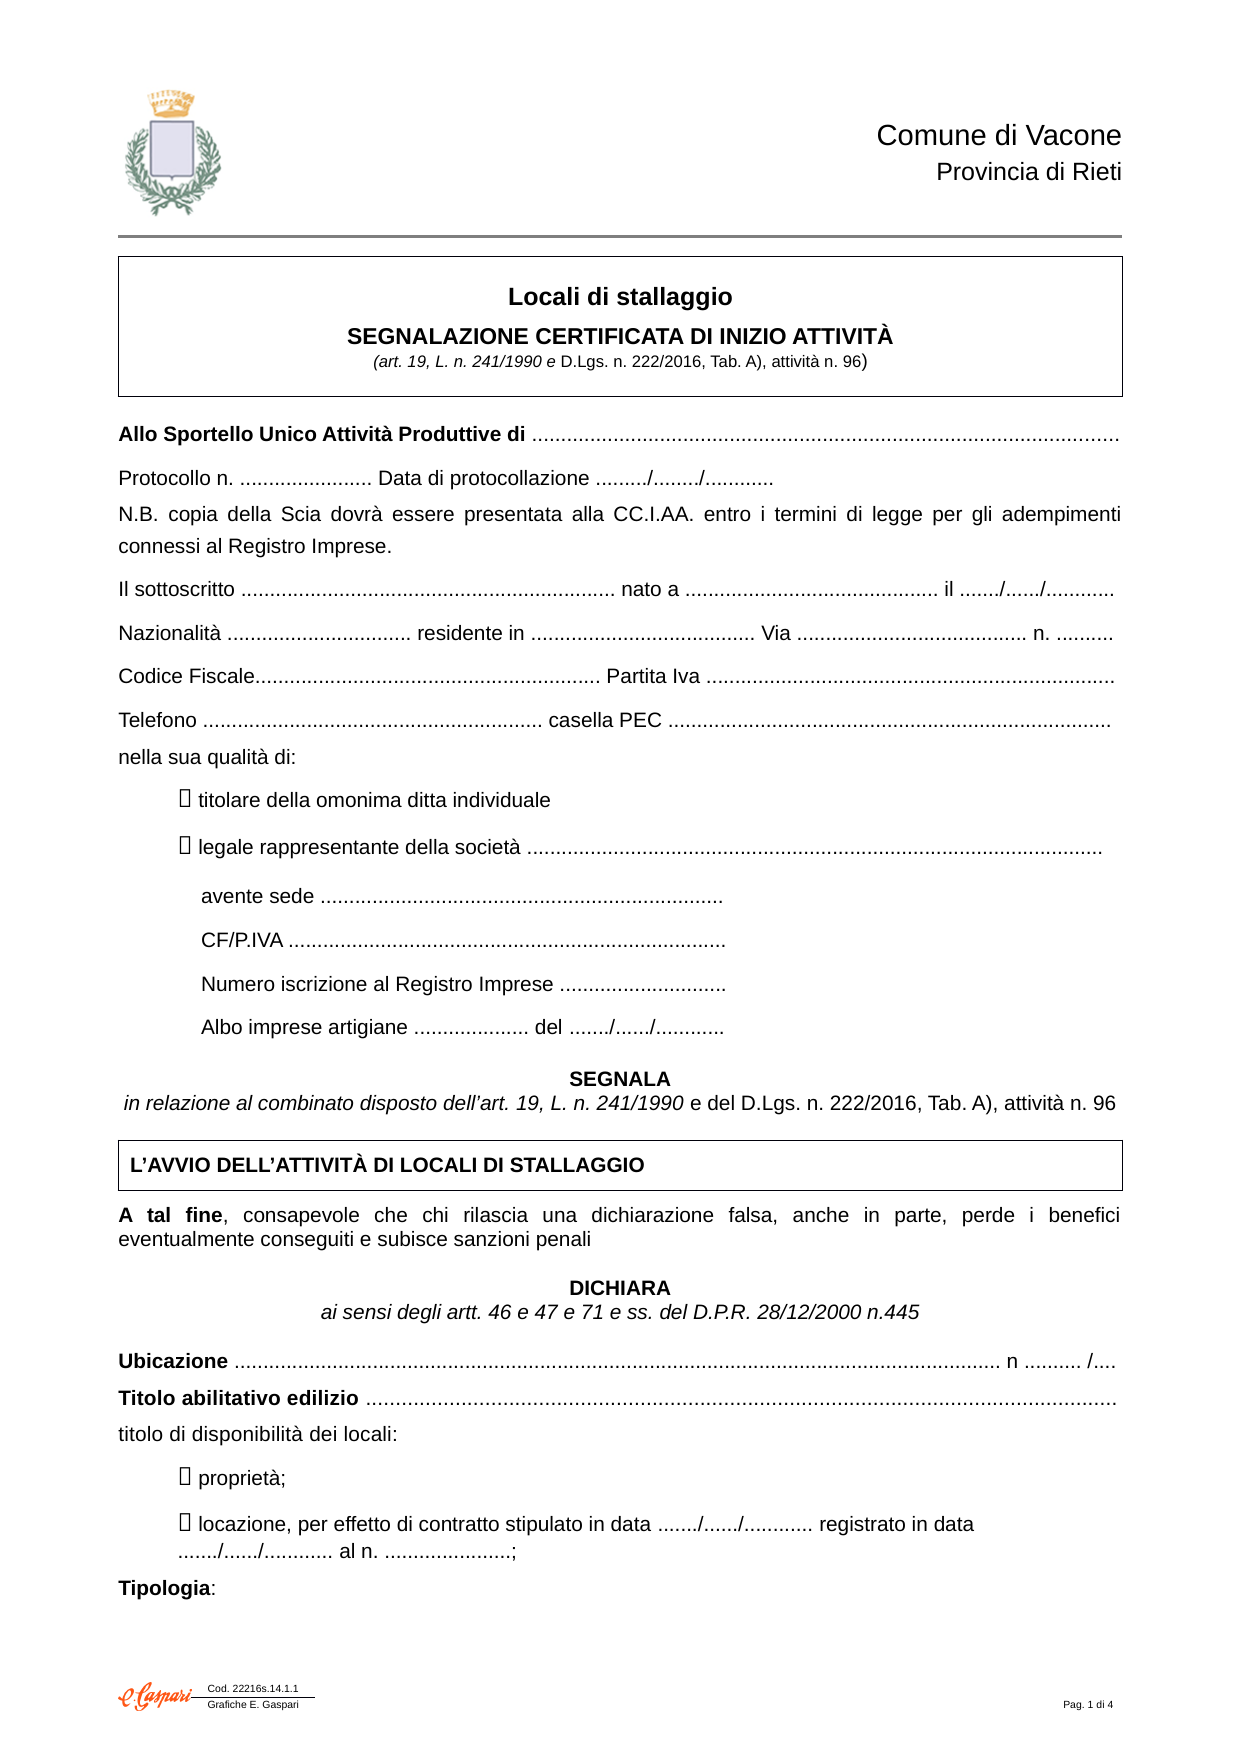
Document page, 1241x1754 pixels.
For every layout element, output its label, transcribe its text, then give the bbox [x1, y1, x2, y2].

picture [122, 87, 224, 118]
text CF/P.IVA ............................................................................ [201, 928, 1122, 952]
text SEGNALA [118, 1067, 1122, 1091]
text  titolare della omonima ditta individuale [177, 781, 1122, 815]
text Codice Fiscale............................................................ Partita Iva ....................................................................... [118, 664, 1122, 688]
table_header Locali di stallaggio SEGNALAZIONE CERTIFICATA DI INIZIO ATTIVITÀ (art. 19, L. n. 241/1990 e D.Lgs. n. 222/2016, Tab. A), attività n. 96) [119, 257, 1122, 396]
text Comune di Vacone [118, 118, 1122, 152]
text DICHIARA [118, 1276, 1122, 1300]
text Numero iscrizione al Registro Imprese ............................. [201, 972, 1122, 996]
picture [118, 1682, 192, 1711]
text Nazionalità ................................ residente in ....................................... Via ........................................ n. .......... [118, 621, 1122, 645]
text in relazione al combinato disposto dell’art. 19, L. n. 241/1990 e del D.Lgs. n. 222/2016, Tab. A), attività n. 96 [118, 1091, 1122, 1114]
text Protocollo n. ....................... Data di protocollazione ........./......../............ [118, 466, 1122, 490]
text ai sensi degli artt. 46 e 47 e 71 e ss. del D.P.R. 28/12/2000 n.445 [118, 1300, 1122, 1324]
picture [122, 185, 224, 219]
text  proprietà; [177, 1458, 1122, 1492]
text  locazione, per effetto di contratto stipulato in data ......./....../............ registrato in data ......./....../............ al n. ......................; [177, 1505, 1122, 1563]
text Albo imprese artigiane .................... del ......./....../............ [201, 1015, 1122, 1039]
text Il sottoscritto ................................................................. nato a ............................................ il ......./....../............ [118, 577, 1122, 601]
table_header L’AVVIO DELL’ATTIVITÀ DI LOCALI DI STALLAGGIO [119, 1141, 1122, 1189]
text Tipologia: [118, 1575, 1128, 1599]
text titolo di disponibilità dei locali: [118, 1422, 1122, 1446]
text Telefono ........................................................... casella PEC ............................................................................. [118, 708, 1122, 732]
text  legale rappresentante della società .................................................................................................... [177, 827, 1122, 862]
text nella sua qualità di: [118, 744, 1122, 768]
text Allo Sportello Unico Attività Produttive di [118, 422, 1122, 446]
picture [122, 152, 224, 157]
text Provincia di Rieti [118, 157, 1122, 185]
text Ubicazione ..................................................................................................................................... n .......... /.... [118, 1349, 1122, 1373]
text Titolo abilitativo edilizio .............................................................................................................................. [118, 1385, 1122, 1409]
text A tal fine, consapevole che chi rilascia una dichiarazione falsa, anche in parte, perde i benefici eventualmente conseguiti e subisce sanzioni penali [118, 1203, 1122, 1251]
text N.B. copia della Scia dovrà essere presentata alla CC.I.AA. entro i termini di legge per gli adempimenti connessi al Registro Imprese. [118, 502, 1122, 557]
text avente sede ...................................................................... [201, 884, 1122, 908]
